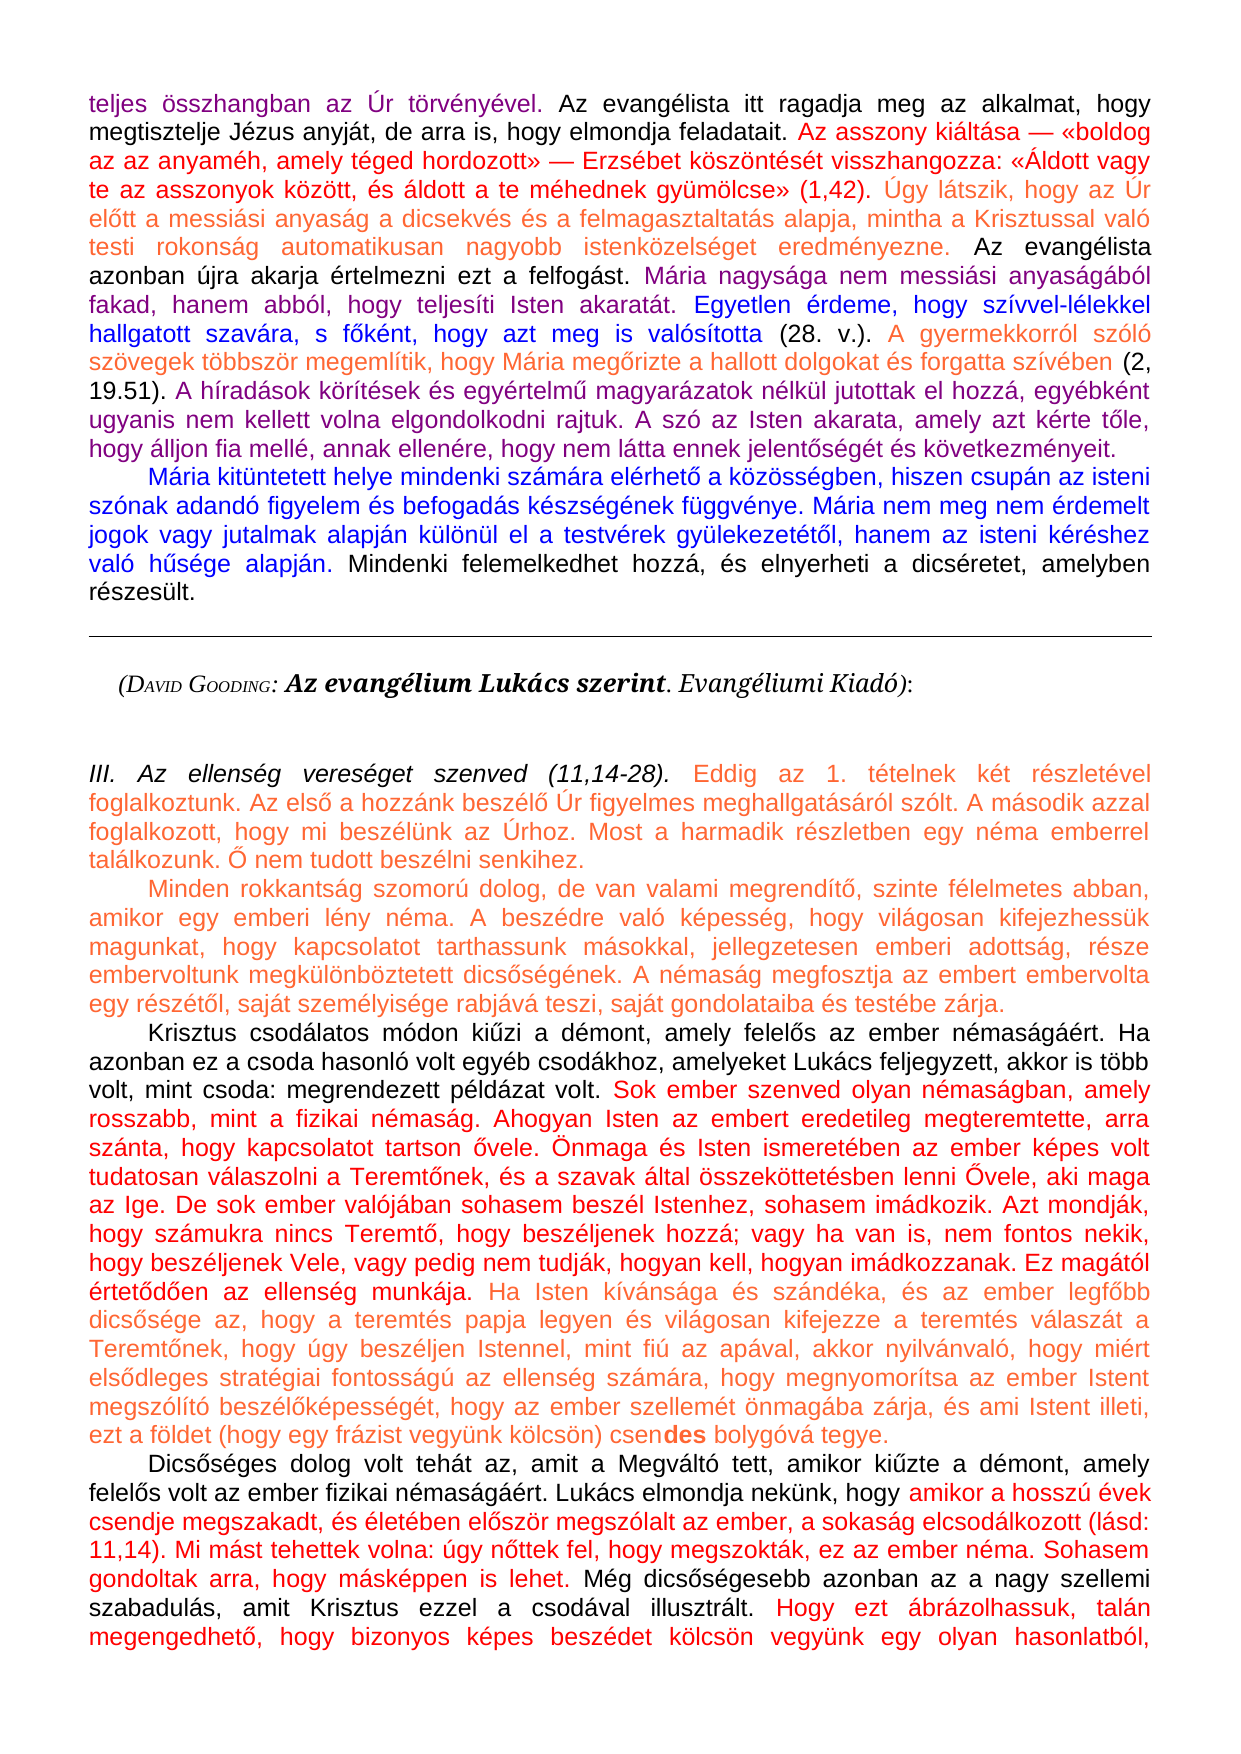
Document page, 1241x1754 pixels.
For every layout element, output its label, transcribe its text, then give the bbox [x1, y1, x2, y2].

text III. Az ellenség vereséget szenved (11,14-28). Eddig az 1. tételnek két részletével foglalkoztunk. Az első a hozzánk beszélő Úr figyelmes meghallgatásáról szólt. A második azzal foglalkozott, hogy mi beszélünk az Úrhoz. Most a harmadik részletben egy néma emberrel találkozunk. Ő nem tudott beszélni senkihez. [88, 759, 1152, 874]
text Mária kitüntetett helye mindenki számára elérhető a közösségben, hiszen csupán az isteni szónak adandó figyelem és befogadás készségének függvénye. Mária nem meg nem érdemelt jogok vagy jutalmak alapján különül el a testvérek gyülekezetétől, hanem az isteni kéréshez való hűsége alapján. Mindenki felemelkedhet hozzá, és elnyerheti a dicséretet, amelyben részesült. [88, 462, 1152, 606]
text Krisztus csodálatos módon kiűzi a démont, amely felelős az ember némaságáért. Ha azonban ez a csoda hasonló volt egyéb csodákhoz, amelyeket Lukács feljegyzett, akkor is több volt, mint csoda: megrendezett példázat volt. Sok ember szenved olyan némaságban, amely rosszabb, mint a fizikai némaság. Ahogyan Isten az embert eredetileg megteremtette, arra szánta, hogy kapcsolatot tartson ővele. Önmaga és Isten ismeretében az ember képes volt tudatosan válaszolni a Teremtőnek, és a szavak által összeköttetésben lenni Ővele, aki maga az Ige. De sok ember valójában sohasem beszél Istenhez, sohasem imádkozik. Azt mondják, hogy számukra nincs Teremtő, hogy beszéljenek hozzá; vagy ha van is, nem fontos nekik, hogy beszéljenek Vele, vagy pedig nem tudják, hogyan kell, hogyan imádkozzanak. Ez magától értetődően az ellenség munkája. Ha Isten kívánsága és szándéka, és az ember legfőbb dicsősége az, hogy a teremtés papja legyen és világosan kifejezze a teremtés válaszát a Teremtőnek, hogy úgy beszéljen Istennel, mint fiú az apával, akkor nyilvánvaló, hogy miért elsődleges stratégiai fontosságú az ellenség számára, hogy megnyomorítsa az ember Istent megszólító beszélőképességét, hogy az ember szellemét önmagába zárja, és ami Istent illeti, ezt a földet (hogy egy frázist vegyünk kölcsön) csendes bolygóvá tegye. [88, 1018, 1152, 1449]
text teljes összhangban az Úr törvényével. Az evangélista itt ragadja meg az alkalmat, hogy megtisztelje Jézus anyját, de arra is, hogy elmondja feladatait. Az asszony kiáltása — «boldog az az anyaméh, amely téged hordozott» — Erzsébet köszöntését visszhangozza: «Áldott vagy te az asszonyok között, és áldott a te méhednek gyümölcse» (1,42). Úgy látszik, hogy az Úr előtt a messiási anyaság a dicsekvés és a felmagasztaltatás alapja, mintha a Krisztussal való testi rokonság automatikusan nagyobb istenközelséget eredményezne. Az evangélista azonban újra akarja értelmezni ezt a felfogást. Mária nagysága nem messiási anyaságából fakad, hanem abból, hogy teljesíti Isten akaratát. Egyetlen érdeme, hogy szívvel-lélekkel hallgatott szavára, s főként, hogy azt meg is valósította (28. v.). A gyermekkorról szóló szövegek többször megemlítik, hogy Mária megőrizte a hallott dolgokat és forgatta szívében (2, 19.51). A híradások körítések és egyértelmű magyarázatok nélkül jutottak el hozzá, egyébként ugyanis nem kellett volna elgondolkodni rajtuk. A szó az Isten akarata, amely azt kérte tőle, hogy álljon fia mellé, annak ellenére, hogy nem látta ennek jelentőségét és következményeit. [88, 88, 1152, 462]
text (David Gooding: Az evangélium Lukács szerint. Evangéliumi Kiadó): [88, 637, 1152, 729]
text Dicsőséges dolog volt tehát az, amit a Megváltó tett, amikor kiűzte a démont, amely felelős volt az ember fizikai némaságáért. Lukács elmondja nekünk, hogy amikor a hosszú évek csendje megszakadt, és életében először megszólalt az ember, a sokaság elcsodálkozott (lásd: 11,14). Mi mást tehettek volna: úgy nőttek fel, hogy megszokták, ez az ember néma. Sohasem gondoltak arra, hogy másképpen is lehet. Még dicsőségesebb azonban az a nagy szellemi szabadulás, amit Krisztus ezzel a csodával illusztrált. Hogy ezt ábrázolhassuk, talán megengedhető, hogy bizonyos képes beszédet kölcsön vegyünk egy olyan hasonlatból, [88, 1449, 1152, 1650]
text Minden rokkantság szomorú dolog, de van valami megrendítő, szinte félelmetes abban, amikor egy emberi lény néma. A beszédre való képesség, hogy világosan kifejezhessük magunkat, hogy kapcsolatot tarthassunk másokkal, jellegzetesen emberi adottság, része embervoltunk megkülönböztetett dicsőségének. A némaság megfosztja az embert embervolta egy részétől, saját személyisége rabjává teszi, saját gondolataiba és testébe zárja. [88, 874, 1152, 1018]
